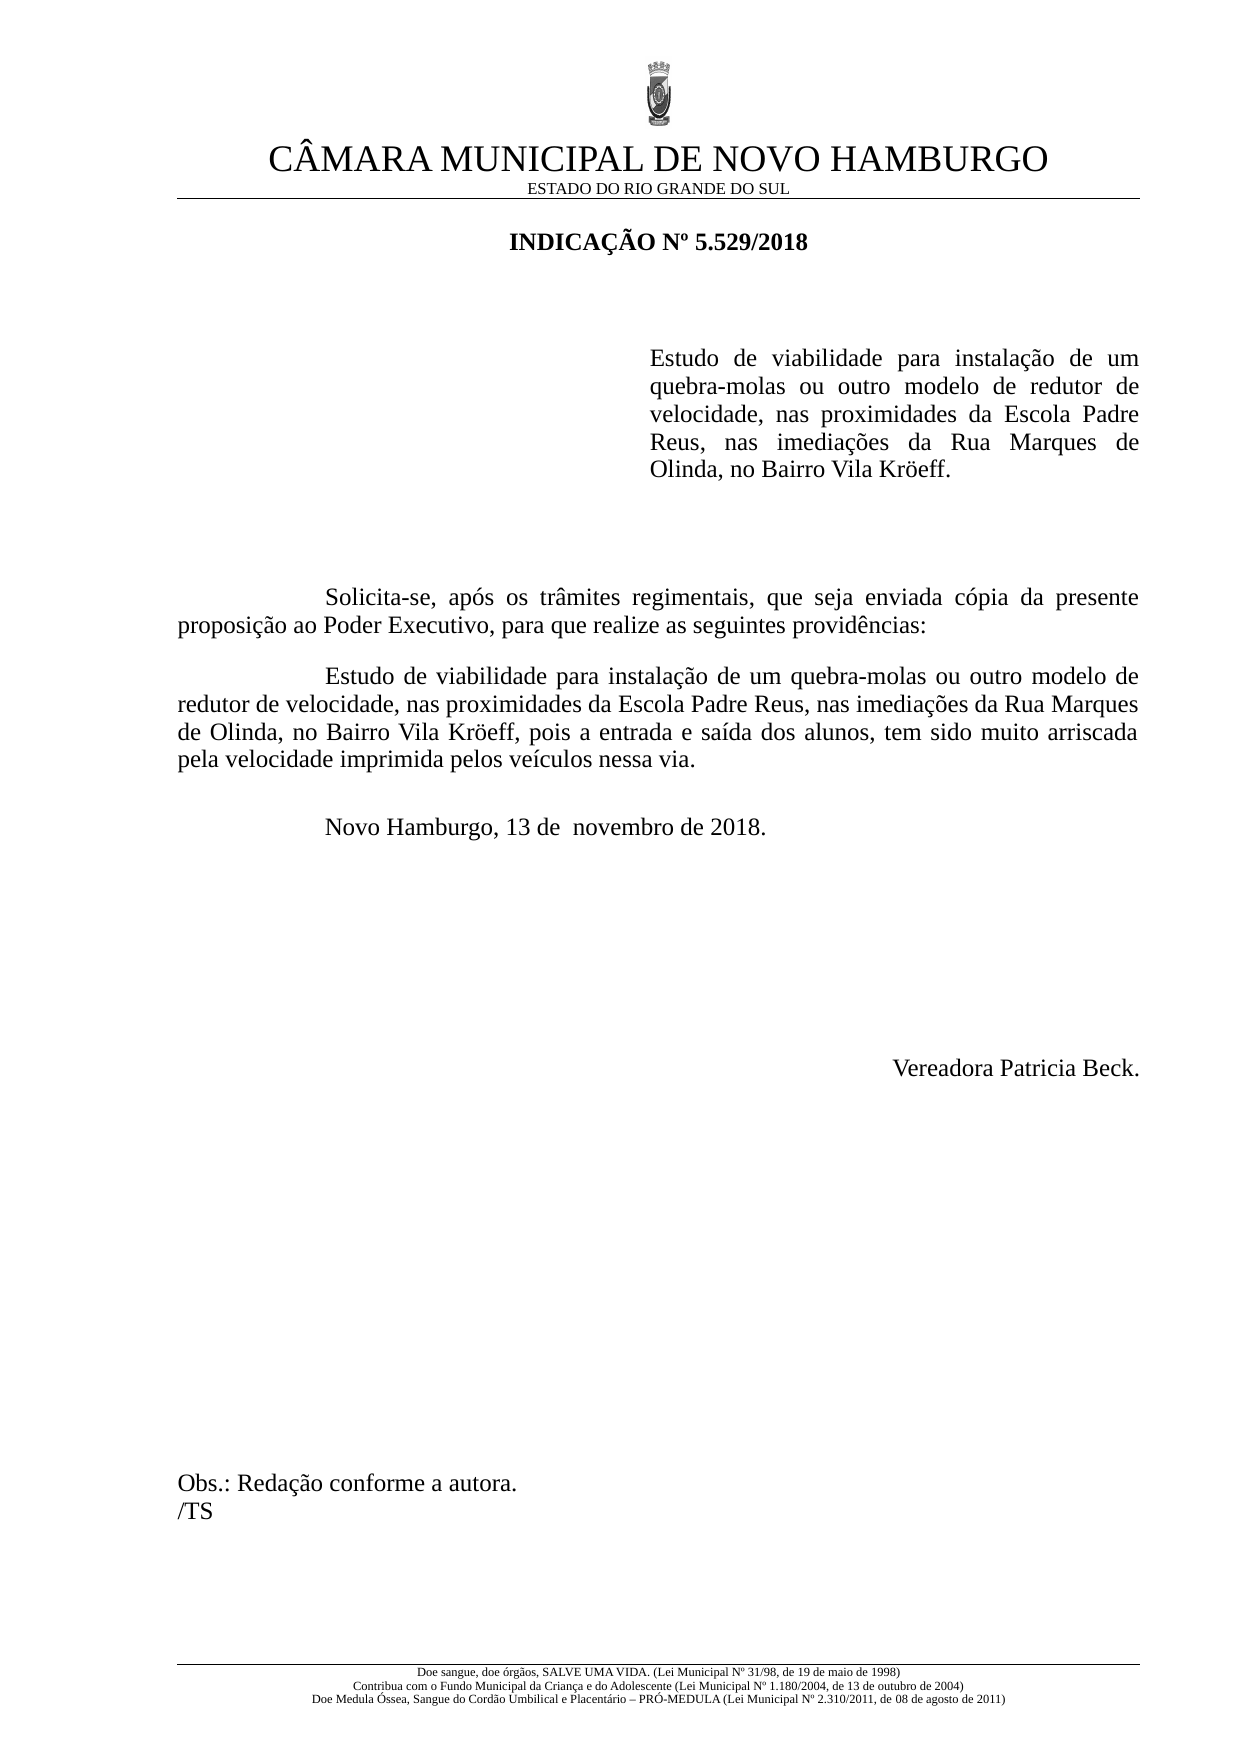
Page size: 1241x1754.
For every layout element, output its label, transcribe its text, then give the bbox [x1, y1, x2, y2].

text /TS [177, 1497, 1140, 1525]
text Estudo de viabilidade para instalação de um quebra-molas ou outro modelo de redutor de velocidade, nas proximidades da Escola Padre Reus, nas imediações da Rua Marques de Olinda, no Bairro Vila Kröeff, pois a entrada e saída dos alunos, tem sido muito arriscada pela velocidade imprimida pelos veículos nessa via. [177, 662, 1140, 773]
text Estudo de viabilidade para instalação de um quebra-molas ou outro modelo de redutor de velocidade, nas proximidades da Escola Padre Reus, nas imediações da Rua Marques de Olinda, no Bairro Vila Kröeff. [649, 344, 1140, 483]
text Novo Hamburgo, 13 de novembro de 2018. [177, 813, 1140, 840]
text Vereadora Patricia Beck. [177, 1054, 1140, 1081]
text INDICAÇÃO Nº 5.529/2018 [177, 228, 1140, 256]
text Solicita-se, após os trâmites regimentais, que seja enviada cópia da presente proposição ao Poder Executivo, para que realize as seguintes providências: [177, 583, 1140, 639]
text Obs.: Redação conforme a autora. [177, 1469, 1140, 1497]
